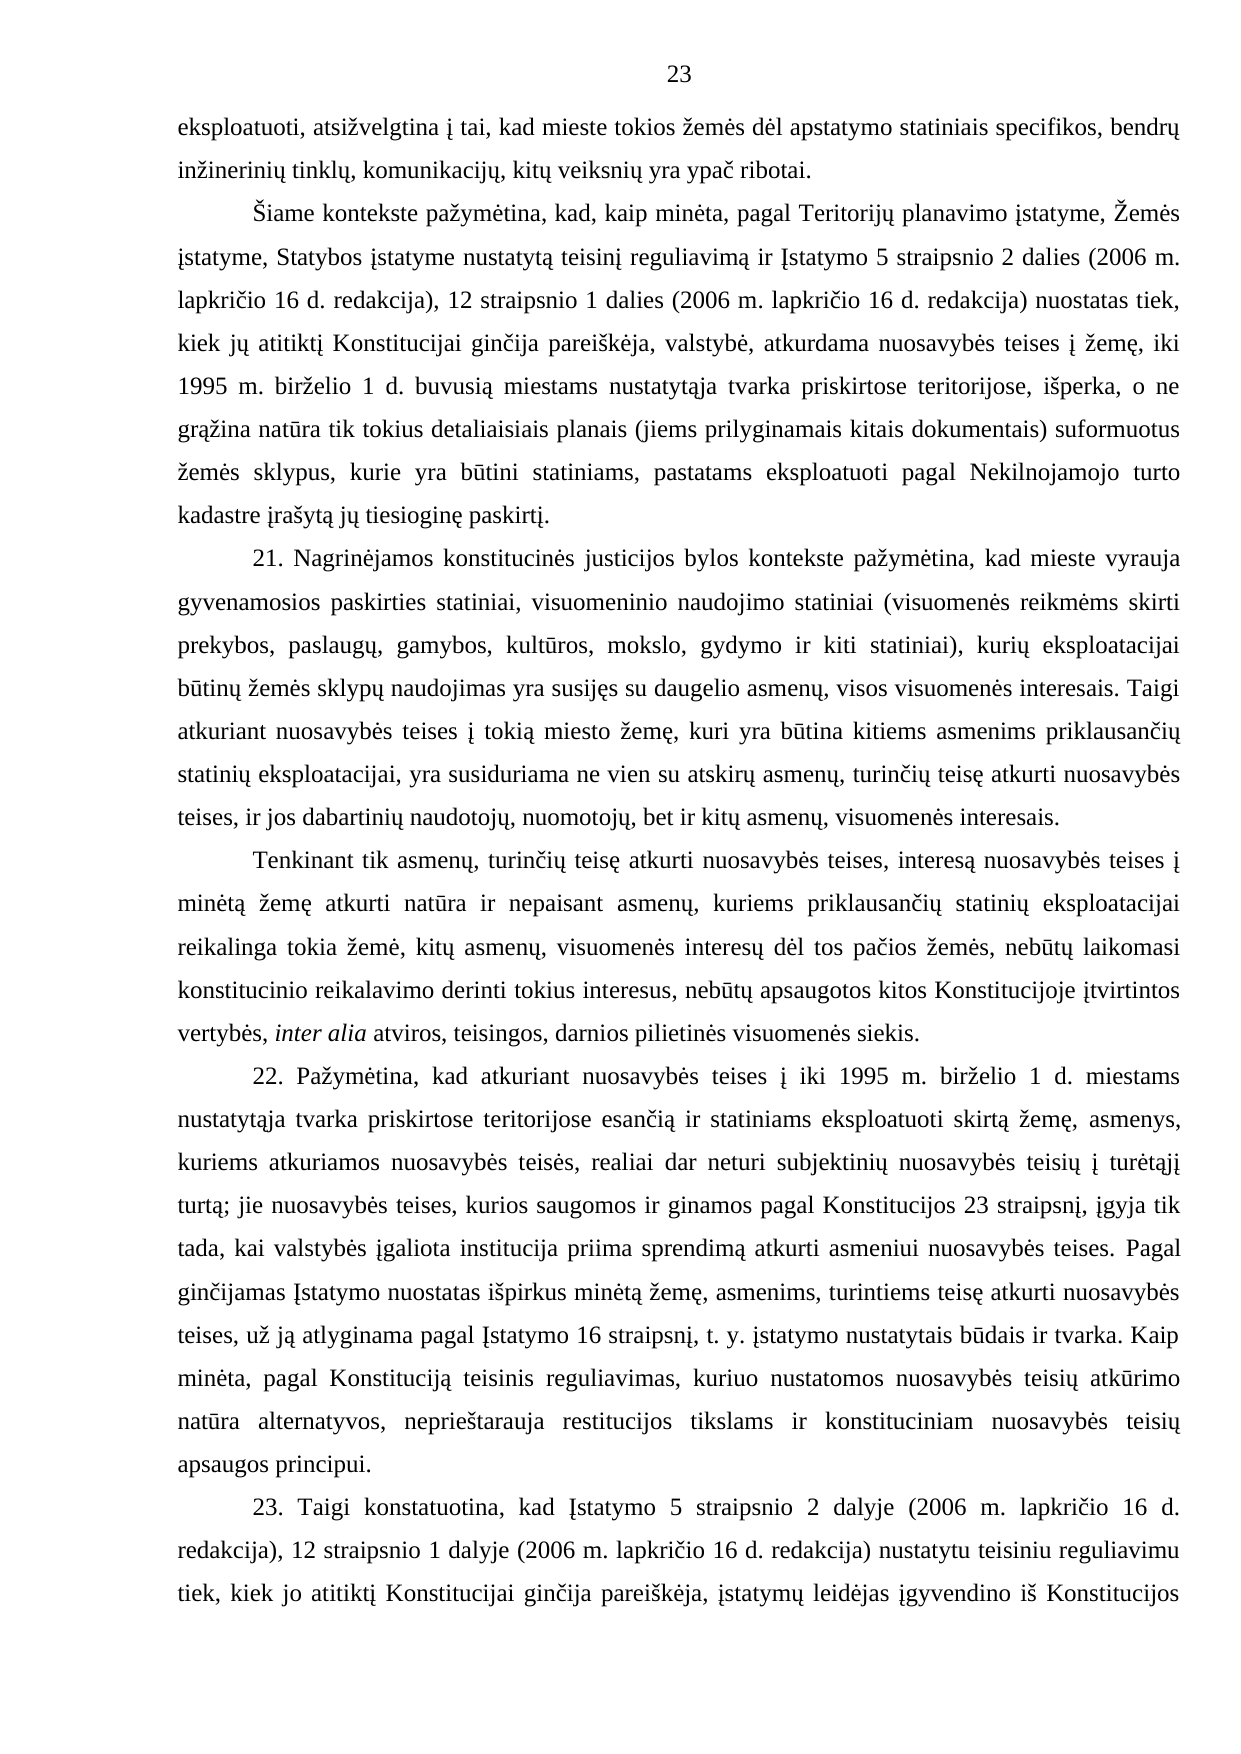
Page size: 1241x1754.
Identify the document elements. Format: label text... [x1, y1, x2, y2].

text 22. Pažymėtina, kad atkuriant nuosavybės teises į iki 1995 m. birželio 1 d. miestams nustatytąja tvarka priskirtose teritorijose esančią ir statiniams eksploatuoti skirtą žemę, asmenys, kuriems atkuriamos nuosavybės teisės, realiai dar neturi subjektinių nuosavybės teisių į turėtąjį turtą; jie nuosavybės teises, kurios saugomos ir ginamos pagal Konstitucijos 23 straipsnį, įgyja tik tada, kai valstybės įgaliota institucija priima sprendimą atkurti asmeniui nuosavybės teises. Pagal ginčijamas Įstatymo nuostatas išpirkus minėtą žemę, asmenims, turintiems teisę atkurti nuosavybės teises, už ją atlyginama pagal Įstatymo 16 straipsnį, t. y. įstatymo nustatytais būdais ir tvarka. Kaip minėta, pagal Konstituciją teisinis reguliavimas, kuriuo nustatomos nuosavybės teisių atkūrimo natūra alternatyvos, neprieštarauja restitucijos tikslams ir konstituciniam nuosavybės teisių apsaugos principui. [177, 1061, 1181, 1478]
text Tenkinant tik asmenų, turinčių teisę atkurti nuosavybės teises, interesą nuosavybės teises į minėtą žemę atkurti natūra ir nepaisant asmenų, kuriems priklausančių statinių eksploatacijai reikalinga tokia žemė, kitų asmenų, visuomenės interesų dėl tos pačios žemės, nebūtų laikomasi konstitucinio reikalavimo derinti tokius interesus, nebūtų apsaugotos kitos Konstitucijoje įtvirtintos vertybės, inter alia atviros, teisingos, darnios pilietinės visuomenės siekis. [177, 845, 1181, 1047]
text 21. Nagrinėjamos konstitucinės justicijos bylos kontekste pažymėtina, kad mieste vyrauja gyvenamosios paskirties statiniai, visuomeninio naudojimo statiniai (visuomenės reikmėms skirti prekybos, paslaugų, gamybos, kultūros, mokslo, gydymo ir kiti statiniai), kurių eksploatacijai būtinų žemės sklypų naudojimas yra susijęs su daugelio asmenų, visos visuomenės interesais. Taigi atkuriant nuosavybės teises į tokią miesto žemę, kuri yra būtina kitiems asmenims priklausančių statinių eksploatacijai, yra susiduriama ne vien su atskirų asmenų, turinčių teisę atkurti nuosavybės teises, ir jos dabartinių naudotojų, nuomotojų, bet ir kitų asmenų, visuomenės interesais. [177, 543, 1181, 831]
text 23. Taigi konstatuotina, kad Įstatymo 5 straipsnio 2 dalyje (2006 m. lapkričio 16 d. redakcija), 12 straipsnio 1 dalyje (2006 m. lapkričio 16 d. redakcija) nustatytu teisiniu reguliavimu tiek, kiek jo atitiktį Konstitucijai ginčija pareiškėja, įstatymų leidėjas įgyvendino iš Konstitucijos [177, 1492, 1181, 1607]
text eksploatuoti, atsižvelgtina į tai, kad mieste tokios žemės dėl apstatymo statiniais specifikos, bendrų inžinerinių tinklų, komunikacijų, kitų veiksnių yra ypač ribotai. [177, 112, 1181, 184]
text Šiame kontekste pažymėtina, kad, kaip minėta, pagal Teritorijų planavimo įstatyme, Žemės įstatyme, Statybos įstatyme nustatytą teisinį reguliavimą ir Įstatymo 5 straipsnio 2 dalies (2006 m. lapkričio 16 d. redakcija), 12 straipsnio 1 dalies (2006 m. lapkričio 16 d. redakcija) nuostatas tiek, kiek jų atitiktį Konstitucijai ginčija pareiškėja, valstybė, atkurdama nuosavybės teises į žemę, iki 1995 m. birželio 1 d. buvusią miestams nustatytąja tvarka priskirtose teritorijose, išperka, o ne grąžina natūra tik tokius detaliaisiais planais (jiems prilyginamais kitais dokumentais) suformuotus žemės sklypus, kurie yra būtini statiniams, pastatams eksploatuoti pagal Nekilnojamojo turto kadastre įrašytą jų tiesioginę paskirtį. [177, 198, 1181, 529]
